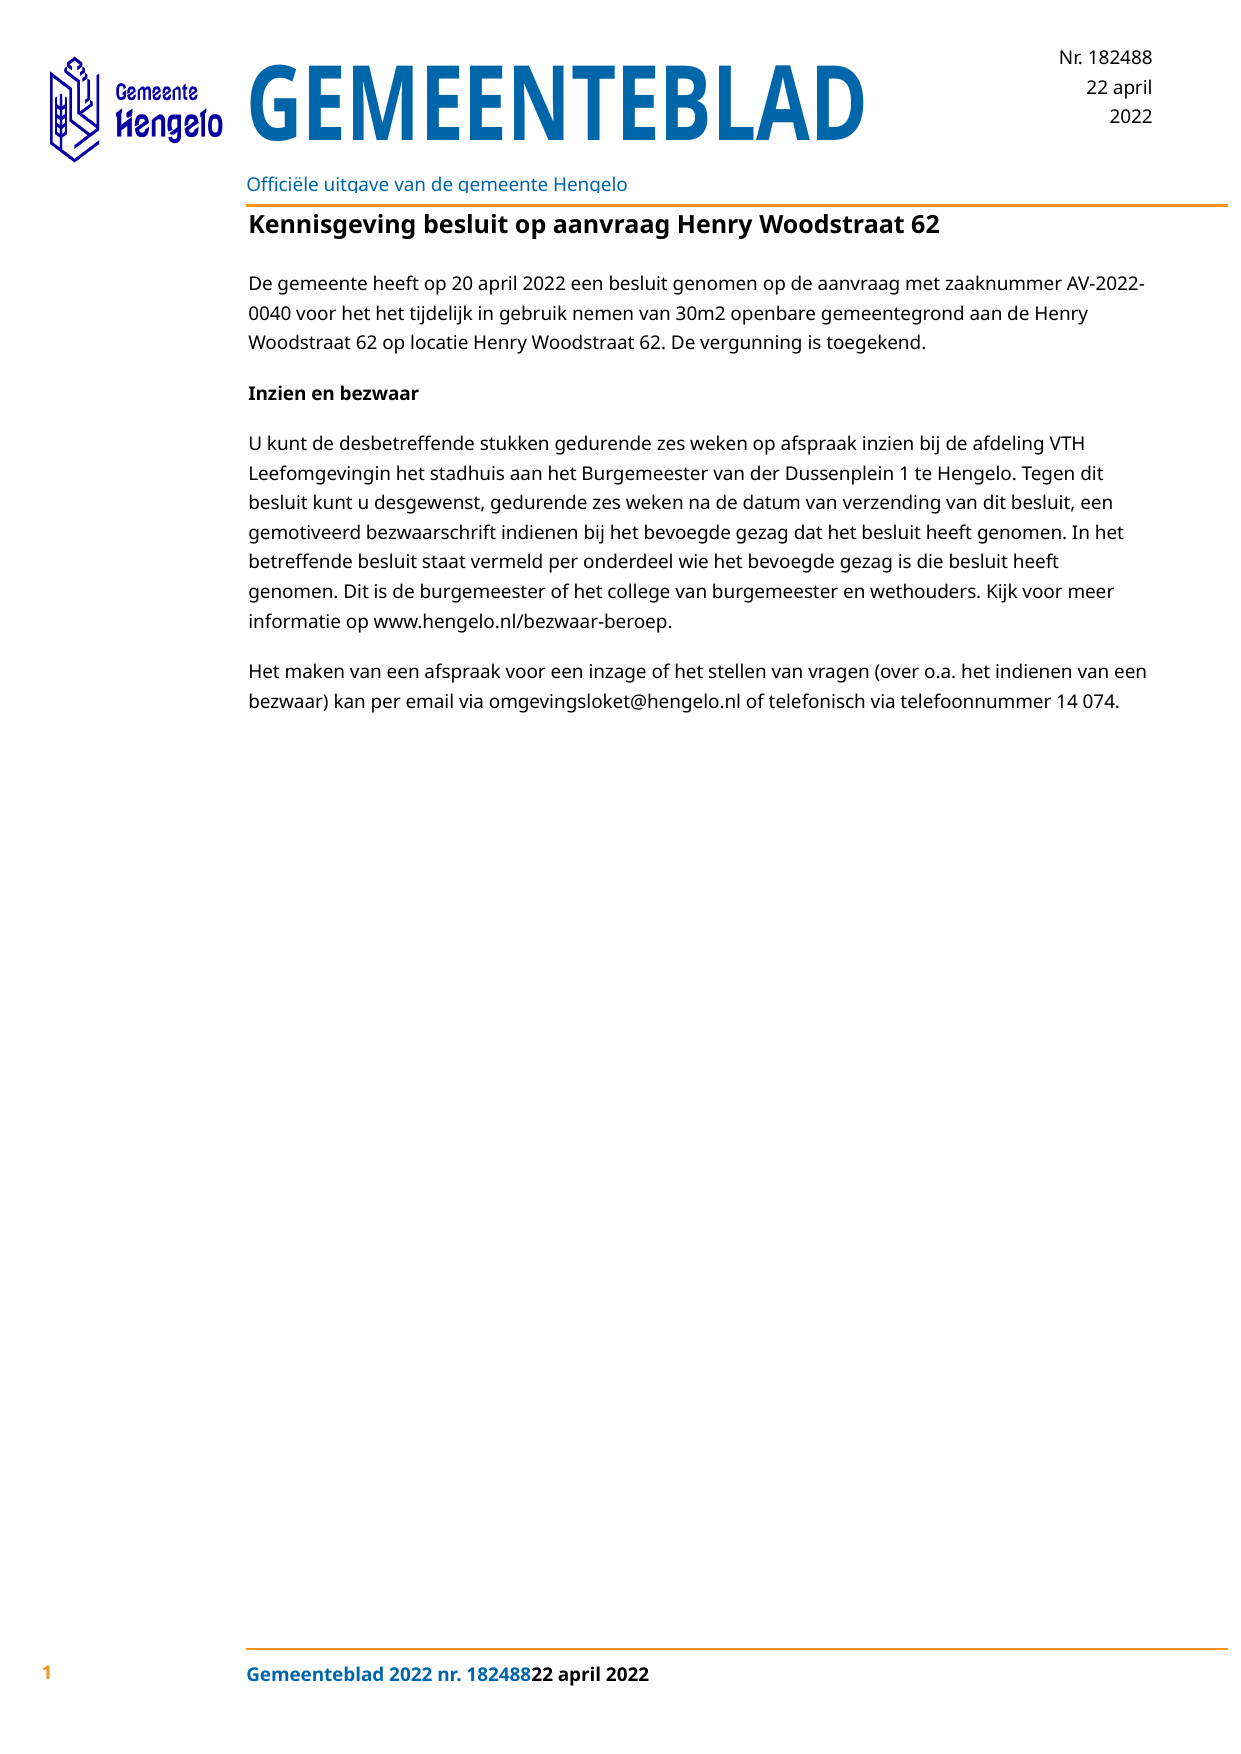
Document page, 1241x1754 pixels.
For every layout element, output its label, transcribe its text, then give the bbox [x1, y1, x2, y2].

text Inzien en bezwaar [248, 380, 1152, 406]
text Het maken van een afspraak voor een inzage of het stellen van vragen (over o.a. het indienen van een bezwaar) kan per email via omgevingsloket@hengelo.nl of telefonisch via telefoonnummer 14 074. [248, 658, 1152, 713]
picture [41, 47, 231, 172]
text De gemeente heeft op 20 april 2022 een besluit genomen op de aanvraag met zaaknummer AV-2022-0040 voor het het tijdelijk in gebruik nemen van 30m2 openbare gemeentegrond aan de Henry Woodstraat 62 op locatie Henry Woodstraat 62. De vergunning is toegekend. [248, 270, 1152, 355]
text U kunt de desbetreffende stukken gedurende zes weken op afspraak inzien bij de afdeling VTH Leefomgevingin het stadhuis aan het Burgemeester van der Dussenplein 1 te Hengelo. Tegen dit besluit kunt u desgewenst, gedurende zes weken na de datum van verzending van dit besluit, een gemotiveerd bezwaarschrift indienen bij het bevoegde gezag dat het besluit heeft genomen. In het betreffende besluit staat vermeld per onderdeel wie het bevoegde gezag is die besluit heeft genomen. Dit is de burgemeester of het college van burgemeester en wethouders. Kijk voor meer informatie op www.hengelo.nl/bezwaar-beroep. [248, 430, 1152, 633]
text Kennisgeving besluit op aanvraag Henry Woodstraat 62 [248, 207, 1152, 241]
